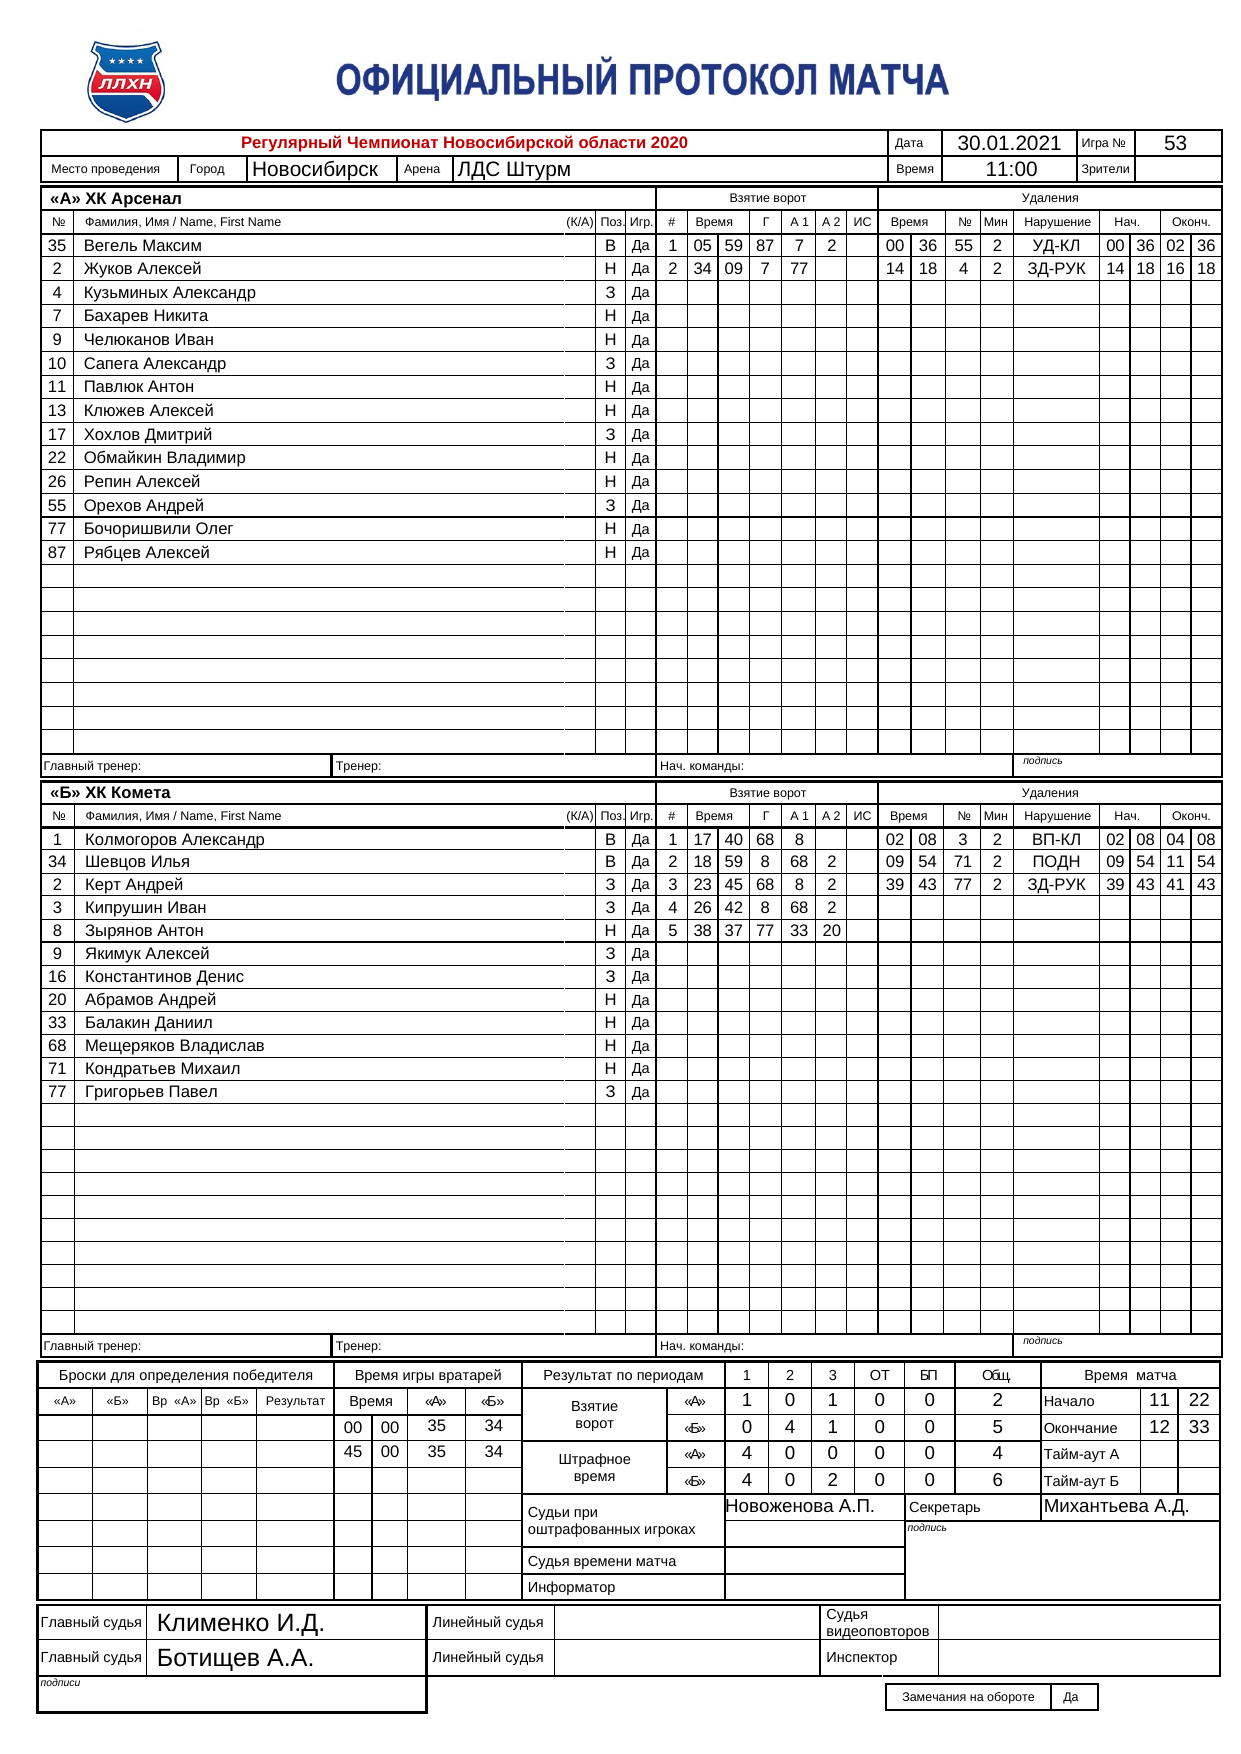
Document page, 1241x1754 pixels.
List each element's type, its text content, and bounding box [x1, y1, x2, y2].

table_cell [782, 1104, 815, 1126]
table_cell [1192, 518, 1221, 540]
table_cell [944, 1242, 980, 1264]
table_cell [750, 328, 781, 351]
table_cell [816, 612, 846, 634]
table_cell [688, 352, 717, 374]
table_cell [750, 281, 781, 303]
table_cell Вр «Б» [202, 1389, 256, 1413]
table_cell [1014, 1012, 1099, 1033]
table_cell [39, 1547, 92, 1573]
table_cell [879, 305, 910, 327]
table_cell [782, 446, 815, 469]
table_cell [946, 328, 980, 351]
table_cell [626, 707, 655, 729]
table_cell [750, 588, 781, 611]
table_cell Оконч. [1161, 805, 1221, 826]
table_cell [1161, 730, 1190, 753]
table_cell [946, 423, 980, 445]
table_cell [1141, 1468, 1177, 1493]
table_cell [816, 376, 846, 398]
table_cell 34 [688, 257, 717, 280]
table_cell [1192, 1288, 1221, 1310]
table_cell [879, 1081, 910, 1103]
table_cell [1192, 1150, 1221, 1172]
table_cell [912, 541, 945, 564]
table_cell 35 [408, 1416, 465, 1440]
table_cell [42, 1104, 74, 1126]
table_cell [782, 423, 815, 445]
table_cell [74, 636, 564, 658]
table_cell [408, 1494, 465, 1520]
table_cell [1100, 1196, 1129, 1218]
table_cell 0 [855, 1415, 904, 1440]
table_cell [75, 1265, 564, 1287]
table_cell [750, 683, 781, 706]
table_cell [847, 1104, 877, 1126]
table_cell [688, 1035, 717, 1057]
table_cell [657, 1104, 687, 1126]
table_header Да [1052, 1685, 1097, 1709]
table_cell [879, 328, 910, 351]
table_cell [42, 1196, 74, 1218]
table_cell [1100, 1219, 1129, 1241]
table_cell [816, 518, 846, 540]
table_cell [148, 1441, 201, 1467]
table_cell [847, 1288, 877, 1310]
table_cell [565, 588, 595, 611]
table_cell [847, 1196, 877, 1218]
table_cell [879, 730, 910, 753]
table_header БП [905, 1363, 954, 1387]
table_cell (К/А) [565, 211, 595, 233]
table_cell Мин [981, 805, 1013, 826]
table_cell [1131, 446, 1160, 469]
table_cell [1100, 541, 1129, 564]
table_cell [1161, 376, 1190, 398]
table_cell [596, 707, 625, 729]
table_cell [816, 1150, 846, 1172]
table_cell [1100, 376, 1129, 398]
table_cell [626, 1196, 655, 1218]
table_cell [1014, 1104, 1099, 1126]
table_cell [75, 1173, 564, 1195]
table_cell Якимук Алексей [75, 943, 564, 964]
table_cell [944, 1219, 980, 1241]
table_cell [946, 730, 980, 753]
table_cell Нач. команды: [657, 1335, 1012, 1356]
table_cell [1131, 281, 1160, 303]
table_cell Время [335, 1389, 407, 1413]
table_cell [1161, 1242, 1190, 1264]
table_cell [1192, 966, 1221, 987]
table_cell [335, 1468, 371, 1493]
table_cell [944, 1196, 980, 1218]
table_cell подпись [906, 1522, 1219, 1599]
table_cell 35 [42, 235, 73, 256]
table_cell 22 [42, 446, 73, 469]
table_cell [847, 257, 877, 280]
table_cell [879, 1242, 910, 1264]
table_cell [1014, 707, 1099, 729]
table_cell [816, 989, 846, 1011]
table_cell [148, 1521, 201, 1546]
table_cell [946, 588, 980, 611]
table_cell [847, 707, 877, 729]
table_cell Да [626, 446, 655, 469]
table_cell 0 [905, 1415, 954, 1440]
table_cell А 2 [816, 211, 846, 233]
table_cell [847, 494, 877, 516]
table_cell [912, 446, 945, 469]
table_cell [1161, 470, 1190, 493]
table_cell [816, 352, 846, 374]
table_cell [719, 1104, 749, 1126]
table_cell [688, 518, 717, 540]
table_cell [1192, 1012, 1221, 1033]
table_cell ИС [847, 805, 877, 826]
table_cell [42, 1311, 74, 1333]
table_cell [782, 636, 815, 658]
table_cell [912, 659, 945, 682]
table_cell [981, 518, 1013, 540]
table_cell 2 [657, 850, 687, 872]
table_cell 39 [1100, 874, 1129, 895]
table_cell [847, 1173, 877, 1195]
table_cell [1131, 470, 1160, 493]
table_cell 0 [812, 1442, 854, 1467]
table_cell 4 [946, 257, 980, 280]
table_cell 4 [726, 1442, 768, 1467]
table_cell 8 [750, 896, 781, 918]
table_cell [944, 1173, 980, 1195]
table_cell [1131, 588, 1160, 611]
table_cell [1014, 446, 1099, 469]
table_cell [1192, 896, 1221, 918]
table_cell [946, 494, 980, 516]
table_cell [944, 1288, 980, 1310]
table_cell [1131, 683, 1160, 706]
table_cell Да [626, 874, 655, 895]
table_header Результат по периодам [523, 1363, 724, 1387]
table_cell [1014, 896, 1099, 918]
table_cell [1192, 1219, 1221, 1241]
table_cell [657, 683, 687, 706]
table_cell 68 [42, 1035, 74, 1057]
table_cell [719, 328, 749, 351]
table_header Взятие ворот [657, 783, 877, 803]
table_cell [946, 659, 980, 682]
table_cell 7 [42, 305, 73, 327]
table_cell Н [596, 1035, 625, 1057]
table_cell Н [596, 376, 625, 398]
table_cell [596, 1311, 625, 1333]
table_cell [719, 376, 749, 398]
table_cell [912, 896, 943, 918]
table_cell [596, 1173, 625, 1195]
table_cell [1100, 281, 1129, 303]
table_cell А 1 [782, 211, 815, 233]
table_cell [847, 989, 877, 1011]
table_cell [1131, 707, 1160, 729]
table_cell [1131, 1081, 1160, 1103]
table_cell [39, 1441, 92, 1467]
table_cell [750, 1196, 781, 1218]
table_cell [1192, 1242, 1221, 1264]
table_cell [688, 612, 717, 634]
table_cell [750, 636, 781, 658]
table_cell [750, 1035, 781, 1057]
table_cell Нарушение [1014, 805, 1099, 826]
table_cell [879, 707, 910, 729]
table_header «Б» ХК Комета [42, 783, 655, 803]
table_cell Нач. [1100, 805, 1160, 826]
table_cell [565, 399, 595, 422]
table_cell [75, 1311, 564, 1333]
table_cell [719, 707, 749, 729]
table_cell [719, 1196, 749, 1218]
table_cell [944, 920, 980, 941]
table_cell [782, 588, 815, 611]
table_cell З [596, 352, 625, 374]
table_cell [1192, 328, 1221, 351]
table_cell [565, 989, 595, 1011]
table_cell [782, 352, 815, 374]
table_cell [466, 1468, 521, 1493]
table_cell [1100, 1081, 1129, 1103]
table_cell [750, 1104, 781, 1126]
table_cell [981, 1219, 1013, 1241]
table_cell [565, 707, 595, 729]
table_cell [981, 565, 1013, 587]
table_cell [657, 707, 687, 729]
table_cell Г [750, 805, 781, 826]
table_cell 00 [373, 1441, 407, 1467]
table_cell Да [626, 518, 655, 540]
table_cell [335, 1494, 371, 1520]
table_cell [1192, 1265, 1221, 1287]
table_cell [847, 281, 877, 303]
table_cell [657, 966, 687, 987]
table_cell [816, 1311, 846, 1333]
table_cell Город [179, 157, 246, 181]
table_cell [912, 1288, 943, 1310]
table_cell [1192, 1035, 1221, 1057]
table_cell [1161, 352, 1190, 374]
table_cell [565, 1104, 595, 1126]
table_cell Новоженова А.П. [726, 1495, 904, 1520]
table_cell [565, 1150, 595, 1172]
table_cell [879, 920, 910, 941]
table_cell [981, 588, 1013, 611]
table_cell [1014, 920, 1099, 941]
table_cell [883, 1677, 1220, 1681]
table_cell 04 [1161, 829, 1190, 849]
table_cell [93, 1547, 147, 1573]
table_cell 26 [42, 470, 73, 493]
table_cell [373, 1494, 407, 1520]
table_cell З [596, 874, 625, 895]
table_cell [39, 1521, 92, 1546]
table_cell Да [626, 281, 655, 303]
table_cell 2 [981, 850, 1013, 872]
table_cell 42 [719, 896, 749, 918]
table_cell [565, 257, 595, 280]
table_cell [1161, 565, 1190, 587]
table_cell [1161, 1081, 1190, 1103]
table_cell 68 [750, 874, 781, 895]
table_cell Абрамов Андрей [75, 989, 564, 1011]
table_cell [1161, 423, 1190, 445]
table_cell [257, 1521, 333, 1546]
table_cell [626, 1219, 655, 1241]
table_cell [944, 966, 980, 987]
table_cell [782, 659, 815, 682]
table_cell Да [626, 423, 655, 445]
table_cell [816, 1104, 846, 1126]
table_cell 00 [879, 235, 910, 256]
table_cell [93, 1441, 147, 1467]
table_cell [1192, 376, 1221, 398]
table_cell [688, 328, 717, 351]
table_cell [1131, 943, 1160, 964]
table_cell [879, 376, 910, 398]
table_cell 16 [1161, 257, 1190, 280]
table_cell [596, 565, 625, 587]
table_cell [688, 470, 717, 493]
table_cell [1192, 1104, 1221, 1126]
table_cell [879, 1058, 910, 1079]
table_cell 20 [816, 920, 846, 941]
table_cell ЗД-РУК [1014, 257, 1099, 280]
table_cell [879, 896, 910, 918]
table_cell [1131, 1196, 1160, 1218]
table_cell [912, 1058, 943, 1079]
table_cell 9 [42, 943, 74, 964]
table_cell [782, 1311, 815, 1333]
table_cell [1100, 328, 1129, 351]
table_cell [657, 659, 687, 682]
table_cell [1131, 1311, 1160, 1333]
table_cell [1100, 1035, 1129, 1057]
table_cell [1192, 470, 1221, 493]
table_cell [1014, 376, 1099, 398]
table_cell [688, 1150, 717, 1172]
table_cell [750, 943, 781, 964]
table_cell [816, 1081, 846, 1103]
table_cell 8 [782, 829, 815, 849]
table_cell Время [889, 157, 941, 181]
table_cell Время [688, 805, 749, 826]
table_cell [816, 588, 846, 611]
table_header Общ. [956, 1363, 1040, 1387]
table_cell [596, 1196, 625, 1218]
table_cell [782, 966, 815, 987]
table_cell [816, 943, 846, 964]
table_cell 2 [812, 1468, 854, 1493]
table_cell [782, 518, 815, 540]
table_cell [1161, 281, 1190, 303]
table_cell [1192, 423, 1221, 445]
table_cell 6 [956, 1468, 1040, 1493]
table_cell Н [596, 328, 625, 351]
table_cell Тренер: [333, 755, 655, 776]
table_cell [782, 1035, 815, 1057]
table_cell [596, 730, 625, 753]
table_cell [847, 1219, 877, 1241]
table_cell Орехов Андрей [74, 494, 564, 516]
table_cell № [42, 211, 73, 233]
table_cell [1100, 470, 1129, 493]
table_cell № [946, 211, 980, 233]
table_cell [688, 541, 717, 564]
table_cell 39 [879, 874, 910, 895]
table_cell 23 [688, 874, 717, 895]
table_cell 0 [905, 1442, 954, 1467]
table_cell [912, 1242, 943, 1264]
table_cell [1161, 659, 1190, 682]
table_cell [657, 399, 687, 422]
table_cell Фамилия, Имя / Name, First Name [75, 805, 565, 826]
table_cell Да [626, 541, 655, 564]
table_cell [1014, 541, 1099, 564]
table_cell [1014, 399, 1099, 422]
table_cell 1 [657, 235, 687, 256]
table_cell [847, 235, 877, 256]
table_cell (К/А) [565, 805, 595, 826]
table_cell [1014, 518, 1099, 540]
table_cell [1100, 683, 1129, 706]
table_cell [657, 1127, 687, 1149]
table_cell [944, 1081, 980, 1103]
table_cell [257, 1574, 333, 1599]
table_cell [148, 1494, 201, 1520]
table_cell [626, 730, 655, 753]
table_cell [944, 1150, 980, 1172]
table_cell Штрафное время [523, 1442, 666, 1493]
table_cell [74, 730, 564, 753]
table_cell [847, 1081, 877, 1103]
table_cell Да [626, 257, 655, 280]
table_cell [912, 399, 945, 422]
table_cell [1192, 612, 1221, 634]
table_cell Главный тренер: [42, 755, 330, 776]
table_cell [565, 352, 595, 374]
table_cell [981, 1311, 1013, 1333]
table_cell [912, 1219, 943, 1241]
table_cell 17 [42, 423, 73, 445]
table_cell [1131, 636, 1160, 658]
table_cell [565, 1012, 595, 1033]
table_cell [750, 707, 781, 729]
table_cell 0 [905, 1468, 954, 1493]
table_header Удаления [879, 188, 1221, 209]
table_cell 09 [719, 257, 749, 280]
table_cell [750, 1127, 781, 1149]
table_cell [42, 1265, 74, 1287]
table_cell 0 [855, 1389, 904, 1413]
table_cell [912, 966, 943, 987]
table_cell [1161, 1104, 1190, 1126]
table_cell [626, 1173, 655, 1195]
table_cell Игр. [626, 805, 655, 826]
table_cell [847, 659, 877, 682]
table_cell [565, 1058, 595, 1079]
table_cell 09 [1100, 850, 1129, 872]
table_cell Г [750, 211, 781, 233]
table_cell [1100, 1311, 1129, 1333]
table_cell [42, 1150, 74, 1172]
table_cell [719, 1127, 749, 1149]
table_cell [750, 1219, 781, 1241]
table_cell [408, 1521, 465, 1546]
table_cell [981, 1127, 1013, 1149]
table_cell [981, 376, 1013, 398]
table_cell Да [626, 235, 655, 256]
table_cell [750, 494, 781, 516]
table_cell 43 [1131, 874, 1160, 895]
table_cell 43 [912, 874, 943, 895]
table_cell «Б» [668, 1468, 724, 1493]
table_cell Константинов Денис [75, 966, 564, 987]
table_cell подпись [1014, 755, 1221, 776]
table_cell [726, 1548, 904, 1573]
table_cell подпись [1014, 1335, 1221, 1356]
table_cell [946, 281, 980, 303]
table_cell [93, 1416, 147, 1440]
table_cell Н [596, 1058, 625, 1079]
table_cell [946, 707, 980, 729]
table_cell [202, 1547, 256, 1573]
table_cell [981, 305, 1013, 327]
table_cell [719, 659, 749, 682]
table_header Взятие ворот [657, 188, 877, 209]
table_cell [565, 920, 595, 941]
table_cell [75, 1219, 564, 1241]
table_cell 16 [42, 966, 74, 987]
table_cell Судья времени матча [523, 1548, 724, 1573]
table_cell [626, 1265, 655, 1287]
table_cell [782, 328, 815, 351]
table_cell [626, 1242, 655, 1264]
table_cell [912, 1104, 943, 1126]
table_cell [782, 281, 815, 303]
table_cell [719, 1150, 749, 1172]
table_cell [719, 352, 749, 374]
table_cell Да [626, 352, 655, 374]
table_cell 68 [782, 850, 815, 872]
table_cell [1100, 446, 1129, 469]
table_cell [782, 1219, 815, 1241]
table_cell [565, 423, 595, 445]
table_cell [1014, 1058, 1099, 1079]
table_cell [1014, 612, 1099, 634]
table_cell [1014, 494, 1099, 516]
table_cell [596, 1265, 625, 1287]
table_cell [782, 943, 815, 964]
table_cell 8 [750, 850, 781, 872]
table_cell [719, 612, 749, 634]
table_cell [981, 399, 1013, 422]
table_cell [981, 352, 1013, 374]
table_cell [565, 943, 595, 964]
table_cell [335, 1574, 371, 1599]
table_cell «Б» [668, 1415, 724, 1440]
table_cell [847, 328, 877, 351]
table_cell Обмайкин Владимир [74, 446, 564, 469]
table_header Замечания на обороте [887, 1685, 1050, 1709]
table_cell [912, 1012, 943, 1033]
table_cell Судьи при оштрафованных игроках [523, 1495, 724, 1546]
table_cell [879, 612, 910, 634]
table_cell Да [626, 1035, 655, 1057]
table_cell [946, 399, 980, 422]
table_cell Да [626, 376, 655, 398]
table_cell З [596, 966, 625, 987]
table_cell Керт Андрей [75, 874, 564, 895]
table_cell [912, 588, 945, 611]
table_cell [688, 376, 717, 398]
table_cell [1014, 1288, 1099, 1310]
table_cell [981, 636, 1013, 658]
table_cell [981, 1265, 1013, 1287]
table_cell Григорьев Павел [75, 1081, 564, 1103]
table_cell [719, 399, 749, 422]
table_cell [816, 328, 846, 351]
table_header Регулярный Чемпионат Новосибирской области 2020 [42, 131, 887, 155]
table_cell [688, 1288, 717, 1310]
table_cell [782, 1012, 815, 1033]
table_cell [657, 1265, 687, 1287]
table_cell Мин [981, 211, 1013, 233]
table_cell 2 [42, 257, 73, 280]
table_cell Поз. [596, 211, 625, 233]
table_cell 2 [816, 896, 846, 918]
table_cell 36 [1131, 235, 1160, 256]
table_cell [1131, 1012, 1160, 1033]
table_cell 8 [42, 920, 74, 941]
table_cell [879, 281, 910, 303]
table_cell [719, 446, 749, 469]
table_cell Игр. [626, 211, 655, 233]
table_cell [1100, 423, 1129, 445]
table_cell [565, 1173, 595, 1195]
table_cell [719, 1012, 749, 1033]
table_cell 40 [719, 829, 749, 849]
table_cell [912, 494, 945, 516]
table_cell [750, 1012, 781, 1033]
table_cell 59 [719, 850, 749, 872]
table_cell [657, 1242, 687, 1264]
table_cell [565, 1219, 595, 1241]
table_cell [847, 943, 877, 964]
table_cell 1 [657, 829, 687, 849]
table_cell 36 [912, 235, 945, 256]
table_cell [688, 1058, 717, 1079]
table_cell [1192, 636, 1221, 658]
table_cell 1 [812, 1389, 854, 1413]
table_cell [946, 352, 980, 374]
table_cell [946, 470, 980, 493]
table_cell [847, 376, 877, 398]
table_cell [1014, 470, 1099, 493]
table_cell 87 [750, 235, 781, 256]
table_cell [42, 730, 73, 753]
table_cell [750, 446, 781, 469]
table_cell [782, 989, 815, 1011]
table_cell [750, 1058, 781, 1079]
table_cell [750, 1242, 781, 1264]
table_cell [657, 470, 687, 493]
table_cell [74, 588, 564, 611]
table_cell [981, 659, 1013, 682]
table_cell [981, 423, 1013, 445]
table_cell [657, 494, 687, 516]
table_cell [816, 966, 846, 987]
table_cell [42, 1173, 74, 1195]
table_cell [912, 1173, 943, 1195]
table_cell З [596, 1081, 625, 1103]
table_cell 11 [1141, 1389, 1177, 1413]
table_cell [1161, 518, 1190, 540]
table_cell [1131, 541, 1160, 564]
table_cell [981, 328, 1013, 351]
table_header 3 [812, 1363, 854, 1387]
table_cell 18 [912, 257, 945, 280]
table_cell З [596, 494, 625, 516]
table_cell [565, 328, 595, 351]
table_cell [688, 989, 717, 1011]
table_cell № [42, 805, 74, 826]
table_cell [688, 943, 717, 964]
table_cell 7 [782, 235, 815, 256]
table_cell [1131, 1219, 1160, 1241]
table_cell [981, 896, 1013, 918]
table_cell Н [596, 257, 625, 280]
table_cell [257, 1468, 333, 1493]
table_cell З [596, 423, 625, 445]
table_cell 71 [944, 850, 980, 872]
table_cell [1161, 1012, 1190, 1033]
table_cell З [596, 943, 625, 964]
table_cell [946, 376, 980, 398]
table_cell 33 [782, 920, 815, 941]
table_cell [1161, 541, 1190, 564]
table_header 30.01.2021 [943, 131, 1076, 155]
table_cell Балакин Даниил [75, 1012, 564, 1033]
table_cell [657, 1012, 687, 1033]
table_header Броски для определения победителя [39, 1363, 333, 1387]
table_cell [946, 612, 980, 634]
table_cell [847, 636, 877, 658]
table_cell [1192, 281, 1221, 303]
table_cell [1100, 1242, 1129, 1264]
table_cell [688, 305, 717, 327]
table_cell [912, 328, 945, 351]
table_cell [1161, 1173, 1190, 1195]
table_cell [408, 1547, 465, 1573]
table_cell [565, 659, 595, 682]
table_cell [688, 683, 717, 706]
table_cell [981, 612, 1013, 634]
table_cell [782, 683, 815, 706]
table_cell [1136, 157, 1221, 181]
table_cell 11:00 [943, 157, 1076, 181]
table_cell 2 [42, 874, 74, 895]
table_cell Время [688, 211, 749, 233]
table_cell [944, 1012, 980, 1033]
table_cell [596, 1219, 625, 1241]
table_cell [816, 683, 846, 706]
table_cell [626, 1150, 655, 1172]
table_cell [981, 1150, 1013, 1172]
table_cell 34 [42, 850, 74, 872]
table_cell З [596, 281, 625, 303]
table_cell [879, 541, 910, 564]
table_cell 2 [981, 257, 1013, 280]
table_cell # [657, 211, 687, 233]
table_cell 33 [42, 1012, 74, 1033]
table_cell [946, 565, 980, 587]
table_cell [1131, 1127, 1160, 1149]
table_cell [750, 305, 781, 327]
table_cell [42, 588, 73, 611]
table_cell 10 [42, 352, 73, 374]
table_cell [1192, 1058, 1221, 1079]
table_cell Рябцев Алексей [74, 541, 564, 564]
table_cell [1192, 707, 1221, 729]
table_cell [75, 1242, 564, 1264]
table_cell [202, 1494, 256, 1520]
table_header Дата [889, 131, 941, 155]
table_cell Да [626, 305, 655, 327]
table_cell 02 [1161, 235, 1190, 256]
table_cell [1161, 399, 1190, 422]
table_cell [42, 1219, 74, 1241]
table_cell [1014, 1127, 1099, 1149]
table_cell «А» [668, 1442, 724, 1467]
table_cell [847, 399, 877, 422]
table_cell Бочоришвили Олег [74, 518, 564, 540]
table_cell [879, 1311, 910, 1333]
table_cell Информатор [523, 1575, 724, 1599]
table_cell Инспектор [821, 1640, 938, 1675]
table_cell Жуков Алексей [74, 257, 564, 280]
table_cell [93, 1521, 147, 1546]
table_cell [42, 565, 73, 587]
table_cell 5 [657, 920, 687, 941]
table_cell [1131, 1242, 1160, 1264]
table_cell Н [596, 470, 625, 493]
table_cell Тренер: [333, 1335, 655, 1356]
table_cell [555, 1640, 819, 1675]
table_cell [847, 305, 877, 327]
table_cell [74, 659, 564, 682]
table_cell [939, 1606, 1219, 1639]
table_cell 45 [335, 1441, 371, 1467]
table_cell 2 [956, 1389, 1040, 1413]
table_cell 77 [750, 920, 781, 941]
table_cell В [596, 829, 625, 849]
table_cell [1014, 636, 1099, 658]
table_cell [782, 494, 815, 516]
table_cell Н [596, 446, 625, 469]
table_cell [1192, 541, 1221, 564]
table_cell [847, 1035, 877, 1057]
table_cell [1161, 683, 1190, 706]
table_cell [688, 636, 717, 658]
table_cell [1131, 423, 1160, 445]
table_cell [847, 352, 877, 374]
table_cell Главный судья [39, 1606, 146, 1639]
table_cell «А» [668, 1389, 724, 1413]
table_cell [750, 565, 781, 587]
table_cell «Б» [93, 1389, 147, 1413]
table_cell [750, 1311, 781, 1333]
table_cell [750, 730, 781, 753]
table_cell Нарушение [1014, 211, 1099, 233]
table_cell [912, 1035, 943, 1057]
table_cell [1161, 1219, 1190, 1241]
table_cell [1131, 612, 1160, 634]
table_header «А» ХК Арсенал [42, 188, 655, 209]
table_cell [202, 1416, 256, 1440]
table_cell [782, 376, 815, 398]
table_cell [1131, 376, 1160, 398]
table_cell [879, 518, 910, 540]
table_cell [912, 470, 945, 493]
table_cell [944, 989, 980, 1011]
table_cell [879, 636, 910, 658]
table_cell [565, 636, 595, 658]
table_cell [1192, 1081, 1221, 1103]
table_cell [1014, 1196, 1099, 1218]
table_cell [981, 1012, 1013, 1033]
table_cell 68 [782, 896, 815, 918]
table_cell [719, 281, 749, 303]
table_cell [626, 1104, 655, 1126]
table_cell 5 [956, 1415, 1040, 1440]
table_cell Да [626, 1058, 655, 1079]
table_cell [879, 352, 910, 374]
table_cell [719, 943, 749, 964]
table_cell 0 [769, 1389, 811, 1413]
table_cell Да [626, 943, 655, 964]
table_cell 14 [879, 257, 910, 280]
table_cell [257, 1494, 333, 1520]
table_cell [981, 494, 1013, 516]
table_cell Репин Алексей [74, 470, 564, 493]
table_cell [688, 1081, 717, 1103]
table_cell [565, 1242, 595, 1264]
table_cell Да [626, 989, 655, 1011]
table_cell [719, 541, 749, 564]
table_cell [1131, 989, 1160, 1011]
table_cell 02 [1100, 829, 1129, 849]
table_cell [946, 305, 980, 327]
table_cell 59 [719, 235, 749, 256]
table_cell [1192, 1311, 1221, 1333]
table_cell [912, 518, 945, 540]
table_cell 18 [1192, 257, 1221, 280]
table_cell [782, 1127, 815, 1149]
table_cell 22 [1179, 1389, 1219, 1413]
table_cell З [596, 896, 625, 918]
table_cell [782, 1196, 815, 1218]
table_cell [750, 1288, 781, 1310]
table_cell [719, 1242, 749, 1264]
table_cell 12 [1141, 1415, 1177, 1440]
table_cell [946, 541, 980, 564]
table_cell [565, 281, 595, 303]
table_cell [657, 989, 687, 1011]
table_cell Михантьева А.Д. [1042, 1495, 1219, 1520]
table_cell [847, 1058, 877, 1079]
table_cell 55 [946, 235, 980, 256]
table_cell [202, 1521, 256, 1546]
table_cell [1192, 494, 1221, 516]
table_cell [912, 730, 945, 753]
table_cell 08 [1131, 829, 1160, 849]
table_cell [688, 1127, 717, 1149]
table_cell [257, 1441, 333, 1467]
table_cell [981, 281, 1013, 303]
table_cell [688, 565, 717, 587]
table_cell [1131, 1288, 1160, 1310]
table_cell ВП-КЛ [1014, 829, 1099, 849]
table_cell 34 [466, 1441, 521, 1467]
table_cell [1100, 896, 1129, 918]
table_cell Да [626, 850, 655, 872]
table_cell [981, 446, 1013, 469]
table_cell [626, 1311, 655, 1333]
table_cell [719, 1173, 749, 1195]
table_cell 05 [688, 235, 717, 256]
table_cell [1131, 328, 1160, 351]
table_cell [1192, 683, 1221, 706]
table_cell [816, 1058, 846, 1079]
table_cell [816, 1219, 846, 1241]
table_cell [657, 328, 687, 351]
table_cell [782, 565, 815, 587]
table_header 53 [1136, 131, 1221, 155]
table_cell Да [626, 966, 655, 987]
table_cell [75, 1150, 564, 1172]
table_cell Клименко И.Д. [147, 1606, 425, 1639]
table_cell [816, 636, 846, 658]
table_cell Да [626, 399, 655, 422]
table_cell [1014, 1150, 1099, 1172]
table_cell № [944, 805, 980, 826]
table_cell [946, 518, 980, 540]
table_cell [847, 518, 877, 540]
table_cell [981, 730, 1013, 753]
table_cell [847, 1265, 877, 1287]
table_cell [816, 446, 846, 469]
table_cell [719, 1265, 749, 1287]
table_cell [1100, 1288, 1129, 1310]
table_cell [946, 683, 980, 706]
table_cell 09 [879, 850, 910, 872]
table_cell 36 [1192, 235, 1221, 256]
table_cell 77 [42, 518, 73, 540]
table_cell 38 [688, 920, 717, 941]
table_cell 77 [782, 257, 815, 280]
table_cell [42, 1242, 74, 1264]
table_cell [750, 518, 781, 540]
table_cell [1100, 943, 1129, 964]
table_cell [912, 1265, 943, 1287]
table_cell [879, 470, 910, 493]
table_cell [981, 1081, 1013, 1103]
table_cell [750, 1265, 781, 1287]
table_cell 8 [782, 874, 815, 895]
table_cell [816, 1012, 846, 1033]
table_cell 77 [944, 874, 980, 895]
table_cell 3 [657, 874, 687, 895]
table_cell [726, 1521, 904, 1546]
table_cell [596, 1242, 625, 1264]
table_cell [981, 1035, 1013, 1057]
table_cell Кондратьев Михаил [75, 1058, 564, 1079]
table_cell [565, 1196, 595, 1218]
table_cell [981, 989, 1013, 1011]
table_cell [657, 541, 687, 564]
table_cell [1100, 636, 1129, 658]
table_cell [1161, 328, 1190, 351]
table_cell [981, 1104, 1013, 1126]
table_cell [257, 1547, 333, 1573]
table_cell [719, 518, 749, 540]
table_cell [688, 1219, 717, 1241]
table_cell [1161, 943, 1190, 964]
table_cell [565, 494, 595, 516]
table_cell [879, 989, 910, 1011]
table_cell 0 [769, 1468, 811, 1493]
table_cell 0 [855, 1468, 904, 1493]
table_cell [719, 730, 749, 753]
table_cell 00 [373, 1416, 407, 1440]
table_cell [750, 1173, 781, 1195]
table_cell [782, 541, 815, 564]
table_cell [688, 1012, 717, 1033]
table_cell [879, 1104, 910, 1126]
table_cell [626, 659, 655, 682]
table_cell [555, 1606, 819, 1639]
table_cell 2 [981, 829, 1013, 849]
table_cell [750, 612, 781, 634]
table_cell [373, 1468, 407, 1493]
table_cell [373, 1547, 407, 1573]
table_cell 0 [905, 1389, 954, 1413]
table_cell [719, 423, 749, 445]
table_cell [1100, 588, 1129, 611]
table_cell [1014, 565, 1099, 587]
table_cell [1100, 518, 1129, 540]
table_cell [1161, 1150, 1190, 1172]
table_cell [879, 1012, 910, 1033]
table_cell [879, 1265, 910, 1287]
table_cell Оконч. [1161, 211, 1221, 233]
table_cell [565, 1035, 595, 1057]
table_cell Да [626, 920, 655, 941]
table_cell [565, 612, 595, 634]
table_cell [847, 850, 877, 872]
table_cell [626, 1127, 655, 1149]
table_cell [565, 1288, 595, 1310]
table_cell [912, 612, 945, 634]
table_cell [408, 1468, 465, 1493]
table_cell [912, 423, 945, 445]
table_cell [1100, 1012, 1129, 1033]
table_cell [1131, 896, 1160, 918]
table_cell [816, 470, 846, 493]
table_cell Шевцов Илья [75, 850, 564, 872]
table_cell [816, 829, 846, 849]
table_cell 2 [816, 235, 846, 256]
table_cell [750, 989, 781, 1011]
table_cell [847, 874, 877, 895]
table_cell [565, 829, 595, 849]
table_cell [719, 565, 749, 587]
table_cell [1192, 565, 1221, 587]
table_cell [719, 1081, 749, 1103]
table_cell [93, 1468, 147, 1493]
table_cell [1100, 399, 1129, 422]
table_cell [93, 1494, 147, 1520]
table_cell [912, 1127, 943, 1149]
table_cell [565, 235, 595, 256]
table_cell Нач. команды: [657, 755, 1012, 776]
table_cell [1014, 305, 1099, 327]
table_header 1 [726, 1363, 768, 1387]
table_cell [1192, 989, 1221, 1011]
table_cell [1131, 1035, 1160, 1057]
table_cell [1131, 966, 1160, 987]
table_cell [1100, 1058, 1129, 1079]
table_cell 77 [42, 1081, 74, 1103]
table_cell подписи [39, 1677, 425, 1711]
table_cell «Б » [466, 1389, 521, 1413]
table_cell [719, 588, 749, 611]
table_cell 9 [42, 328, 73, 351]
table_cell [816, 1196, 846, 1218]
table_cell [1014, 683, 1099, 706]
table_cell [565, 446, 595, 469]
table_cell [596, 1104, 625, 1126]
table_cell Нач. [1100, 211, 1160, 233]
table_cell [688, 1265, 717, 1287]
table_cell [565, 470, 595, 493]
table_cell [1014, 1242, 1099, 1264]
table_cell [816, 1288, 846, 1310]
table_cell [1161, 920, 1190, 941]
table_cell [719, 1219, 749, 1241]
table_cell [719, 683, 749, 706]
table_cell [847, 541, 877, 564]
table_cell [565, 850, 595, 872]
table_cell [1161, 494, 1190, 516]
table_cell [981, 541, 1013, 564]
table_cell [657, 1081, 687, 1103]
table_cell [944, 896, 980, 918]
table_cell [202, 1468, 256, 1493]
table_cell [879, 588, 910, 611]
table_cell ЗД-РУК [1014, 874, 1099, 895]
table_cell 7 [750, 257, 781, 280]
table_cell [596, 636, 625, 658]
table_cell [657, 423, 687, 445]
table_header Время игры вратарей [335, 1363, 521, 1387]
table_cell [782, 470, 815, 493]
table_cell [688, 1196, 717, 1218]
table_cell [944, 943, 980, 964]
table_cell [847, 470, 877, 493]
table_cell [816, 565, 846, 587]
table_cell 00 [335, 1416, 371, 1440]
table_cell [565, 896, 595, 918]
table_cell [750, 399, 781, 422]
table_cell [1192, 1127, 1221, 1149]
table_cell [879, 399, 910, 422]
table_cell Зрители [1078, 157, 1134, 181]
table_cell Н [596, 518, 625, 540]
table_cell [75, 1288, 564, 1310]
table_cell [1161, 1265, 1190, 1287]
table_cell [847, 423, 877, 445]
table_cell [657, 636, 687, 658]
table_cell [1100, 612, 1129, 634]
table_cell 18 [688, 850, 717, 872]
table_cell [912, 376, 945, 398]
table_cell Хохлов Дмитрий [74, 423, 564, 445]
table_cell [657, 352, 687, 374]
table_cell [657, 1035, 687, 1057]
table_cell [726, 1575, 904, 1599]
table_cell [847, 612, 877, 634]
table_cell [1014, 328, 1099, 351]
table_cell 68 [750, 829, 781, 849]
table_cell [816, 730, 846, 753]
table_cell [981, 920, 1013, 941]
table_cell [750, 423, 781, 445]
table_cell [912, 683, 945, 706]
table_cell [1100, 989, 1129, 1011]
table_cell [1161, 989, 1190, 1011]
table_cell Клюжев Алексей [74, 399, 564, 422]
table_cell # [657, 805, 687, 826]
table_cell [719, 636, 749, 658]
table_cell [1141, 1441, 1177, 1467]
table_cell [466, 1547, 521, 1573]
table_cell [657, 518, 687, 540]
table_cell [782, 305, 815, 327]
table_cell [1100, 1104, 1129, 1126]
table_cell «А» [39, 1389, 92, 1413]
table_cell [657, 1219, 687, 1241]
table_cell [1192, 399, 1221, 422]
table_cell УД-КЛ [1014, 235, 1099, 256]
table_cell [782, 1081, 815, 1103]
table_cell [1014, 1219, 1099, 1241]
table_cell 0 [726, 1415, 768, 1440]
table_cell [39, 1574, 92, 1599]
table_cell [657, 588, 687, 611]
table_cell [1100, 494, 1129, 516]
table_cell Мещеряков Владислав [75, 1035, 564, 1057]
table_cell [626, 1288, 655, 1310]
table_cell [1014, 1311, 1099, 1333]
table_cell [596, 1150, 625, 1172]
table_cell [782, 1288, 815, 1310]
table_cell [596, 612, 625, 634]
table_cell 00 [1100, 235, 1129, 256]
table_cell [1179, 1441, 1219, 1467]
table_cell [847, 1311, 877, 1333]
table_cell [847, 1127, 877, 1149]
table_cell [657, 376, 687, 398]
table_cell [1014, 423, 1099, 445]
table_cell [335, 1521, 371, 1546]
table_cell Н [596, 541, 625, 564]
table_cell [944, 1127, 980, 1149]
table_cell 4 [726, 1468, 768, 1493]
table_cell [657, 1196, 687, 1218]
table_cell [1014, 659, 1099, 682]
table_header Время матча [1042, 1363, 1219, 1387]
table_cell 1 [42, 829, 74, 849]
table_cell Н [596, 1012, 625, 1033]
table_cell [42, 636, 73, 658]
table_cell [1131, 1265, 1160, 1287]
table_cell [1131, 494, 1160, 516]
table_header Удаления [879, 783, 1221, 803]
table_cell [879, 1219, 910, 1241]
table_cell [939, 1640, 1219, 1675]
table_cell [879, 1035, 910, 1057]
table_cell [816, 257, 846, 280]
table_cell [1100, 659, 1129, 682]
table_cell [688, 423, 717, 445]
table_cell Главный тренер: [42, 1335, 330, 1356]
table_cell Главный судья [39, 1640, 146, 1675]
table_cell [750, 1150, 781, 1172]
table_cell Да [626, 328, 655, 351]
table_cell 2 [657, 257, 687, 280]
table_cell 14 [1100, 257, 1129, 280]
table_cell [1161, 1288, 1190, 1310]
table_cell [782, 1173, 815, 1195]
table_cell [981, 707, 1013, 729]
table_cell Челюканов Иван [74, 328, 564, 351]
table_cell [688, 494, 717, 516]
table_cell [1192, 305, 1221, 327]
table_cell [1161, 446, 1190, 469]
table_cell 33 [1179, 1415, 1219, 1440]
table_cell [1192, 730, 1221, 753]
table_cell [981, 1173, 1013, 1195]
table_cell [1131, 399, 1160, 422]
table_cell [750, 1081, 781, 1103]
table_cell [657, 1288, 687, 1310]
table_cell Да [626, 470, 655, 493]
table_cell [782, 399, 815, 422]
table_cell [1131, 565, 1160, 587]
table_cell [782, 1265, 815, 1287]
table_cell [42, 612, 73, 634]
table_cell [565, 1265, 595, 1287]
table_cell [879, 1288, 910, 1310]
table_cell [688, 1173, 717, 1195]
table_cell [39, 1468, 92, 1493]
table_cell ИС [847, 211, 877, 233]
table_cell Н [596, 399, 625, 422]
table_cell Линейный судья [428, 1606, 554, 1639]
table_cell [1100, 1173, 1129, 1195]
table_cell Зырянов Антон [75, 920, 564, 941]
table_cell [782, 1058, 815, 1079]
table_cell [879, 446, 910, 469]
table_cell [1014, 966, 1099, 987]
table_cell А 2 [816, 805, 846, 826]
table_cell Начало [1042, 1389, 1140, 1413]
table_cell [750, 470, 781, 493]
table_cell [688, 1311, 717, 1333]
table_cell [466, 1494, 521, 1520]
table_cell [657, 943, 687, 964]
table_cell 18 [1131, 257, 1160, 280]
table_cell Н [596, 989, 625, 1011]
table_cell [1100, 966, 1129, 987]
table_cell [816, 281, 846, 303]
table_cell [719, 305, 749, 327]
table_header ОТ [855, 1363, 904, 1387]
table_cell [42, 707, 73, 729]
table_cell [981, 943, 1013, 964]
table_cell Да [626, 1081, 655, 1103]
table_cell [1161, 1127, 1190, 1149]
table_cell [408, 1574, 465, 1599]
table_cell [565, 1311, 595, 1333]
table_cell 02 [879, 829, 910, 849]
table_cell Новосибирск [248, 157, 396, 181]
table_cell [148, 1574, 201, 1599]
table_cell [596, 1127, 625, 1149]
table_cell [981, 470, 1013, 493]
table_cell Н [596, 920, 625, 941]
table_cell [847, 1242, 877, 1264]
table_cell [847, 896, 877, 918]
table_cell [1100, 1150, 1129, 1172]
table_cell [596, 683, 625, 706]
table_cell [688, 659, 717, 682]
table_cell [1131, 1173, 1160, 1195]
table_cell [428, 1677, 882, 1711]
table_cell [1161, 305, 1190, 327]
table_cell Поз. [596, 805, 625, 826]
table_cell [1014, 281, 1099, 303]
table_cell [1161, 966, 1190, 987]
table_cell [981, 966, 1013, 987]
table_cell [93, 1574, 147, 1599]
table_cell [1161, 636, 1190, 658]
table_cell [816, 541, 846, 564]
table_cell [1100, 707, 1129, 729]
table_cell [1131, 920, 1160, 941]
table_cell [719, 1288, 749, 1310]
table_cell [626, 612, 655, 634]
table_cell Тайм-аут А [1042, 1441, 1140, 1467]
table_header 2 [769, 1363, 811, 1387]
table_cell [1014, 588, 1099, 611]
table_cell 71 [42, 1058, 74, 1079]
table_cell [657, 1311, 687, 1333]
table_cell [782, 1150, 815, 1172]
table_cell [879, 683, 910, 706]
table_cell [657, 565, 687, 587]
table_cell [1131, 730, 1160, 753]
table_cell [944, 1104, 980, 1126]
table_cell [1014, 1081, 1099, 1103]
table_cell [565, 518, 595, 540]
table_cell [750, 659, 781, 682]
table_cell [1100, 565, 1129, 587]
table_cell [688, 446, 717, 469]
table_cell Результат [257, 1389, 333, 1413]
table_cell [565, 1127, 595, 1149]
table_cell [1192, 920, 1221, 941]
table_cell [1192, 659, 1221, 682]
table_cell [816, 305, 846, 327]
table_cell [1131, 659, 1160, 682]
table_cell [1192, 1173, 1221, 1195]
table_cell [74, 612, 564, 634]
table_cell [688, 1104, 717, 1126]
table_cell 2 [981, 235, 1013, 256]
table_cell [719, 966, 749, 987]
table_cell [657, 612, 687, 634]
table_cell [879, 943, 910, 964]
table_cell [879, 1150, 910, 1172]
table_cell 08 [1192, 829, 1221, 849]
table_cell [1161, 588, 1190, 611]
table_cell [912, 1196, 943, 1218]
table_cell [847, 966, 877, 987]
table_cell [816, 1035, 846, 1057]
table_cell Кипрушин Иван [75, 896, 564, 918]
table_cell [74, 565, 564, 587]
table_cell [202, 1574, 256, 1599]
table_header Игра № [1078, 131, 1134, 155]
table_cell [816, 1265, 846, 1287]
table_cell 35 [408, 1441, 465, 1467]
table_cell [1161, 1196, 1190, 1218]
table_cell Взятие ворот [523, 1389, 666, 1440]
table_cell [879, 423, 910, 445]
table_cell Бахарев Никита [74, 305, 564, 327]
table_cell [657, 305, 687, 327]
table_cell [750, 376, 781, 398]
table_cell Вегель Максим [74, 235, 564, 256]
table_cell [626, 588, 655, 611]
table_cell [42, 1288, 74, 1310]
table_cell [1131, 305, 1160, 327]
table_cell 54 [912, 850, 943, 872]
table_cell [782, 612, 815, 634]
table_cell [816, 423, 846, 445]
table_cell [565, 730, 595, 753]
table_cell [879, 565, 910, 587]
table_cell [946, 446, 980, 469]
table_cell «А» [408, 1389, 465, 1413]
table_cell [847, 1150, 877, 1172]
table_cell [1192, 943, 1221, 964]
table_cell [981, 1058, 1013, 1079]
table_cell [42, 659, 73, 682]
table_cell [1192, 446, 1221, 469]
table_cell [657, 1058, 687, 1079]
table_cell [1100, 305, 1129, 327]
table_cell Да [626, 1012, 655, 1033]
table_cell [565, 565, 595, 587]
table_cell [847, 730, 877, 753]
table_cell 2 [981, 874, 1013, 895]
table_cell [944, 1265, 980, 1287]
table_cell [257, 1416, 333, 1440]
table_cell [879, 1127, 910, 1149]
table_cell [1014, 352, 1099, 374]
table_cell [816, 1127, 846, 1149]
table_cell [1100, 1265, 1129, 1287]
table_cell [782, 1242, 815, 1264]
table_cell В [596, 850, 625, 872]
table_cell [1131, 518, 1160, 540]
table_cell [816, 494, 846, 516]
table_cell [148, 1468, 201, 1493]
table_cell 54 [1192, 850, 1221, 872]
table_cell Место проведения [42, 157, 177, 181]
table_cell [750, 352, 781, 374]
table_cell Сапега Александр [74, 352, 564, 374]
table_cell [1014, 730, 1099, 753]
table_cell ПОДН [1014, 850, 1099, 872]
table_cell [1161, 1311, 1190, 1333]
table_cell Вр «А» [148, 1389, 201, 1413]
table_cell [1014, 1173, 1099, 1195]
table_cell А 1 [782, 805, 815, 826]
table_cell [912, 943, 943, 964]
table_cell [879, 966, 910, 987]
table_cell [912, 707, 945, 729]
table_cell [1131, 352, 1160, 374]
table_cell [39, 1416, 92, 1440]
table_cell [847, 565, 877, 587]
table_cell [565, 874, 595, 895]
table_cell [1100, 352, 1129, 374]
table_cell [596, 1288, 625, 1310]
table_cell [981, 1288, 1013, 1310]
table_cell [719, 1058, 749, 1079]
picture [5, 28, 1179, 129]
table_cell [688, 588, 717, 611]
table_cell Колмогоров Александр [75, 829, 564, 849]
table_cell 3 [944, 829, 980, 849]
table_cell [596, 588, 625, 611]
table_cell [912, 565, 945, 587]
table_cell Да [626, 896, 655, 918]
table_cell [1192, 352, 1221, 374]
table_cell [373, 1574, 407, 1599]
table_cell [719, 989, 749, 1011]
table_cell [565, 966, 595, 987]
table_cell [912, 920, 943, 941]
table_cell [1014, 943, 1099, 964]
table_cell [879, 659, 910, 682]
table_cell [42, 683, 73, 706]
table_cell [1014, 1265, 1099, 1287]
table_cell Кузьминых Александр [74, 281, 564, 303]
table_cell [626, 683, 655, 706]
table_cell [946, 636, 980, 658]
table_cell [816, 1173, 846, 1195]
table_cell 45 [719, 874, 749, 895]
table_cell [626, 565, 655, 587]
table_cell [1192, 1196, 1221, 1218]
table_cell [847, 829, 877, 849]
table_cell [657, 1150, 687, 1172]
table_cell [626, 636, 655, 658]
table_cell Тайм-аут Б [1042, 1468, 1140, 1493]
table_cell 20 [42, 989, 74, 1011]
table_cell В [596, 235, 625, 256]
table_cell [1100, 1127, 1129, 1149]
table_cell [1161, 1058, 1190, 1079]
table_cell [466, 1574, 521, 1599]
table_cell [879, 494, 910, 516]
table_cell [1014, 1035, 1099, 1057]
table_cell [1161, 896, 1190, 918]
table_cell Время [879, 211, 945, 233]
table_cell [1100, 920, 1129, 941]
table_cell Да [626, 829, 655, 849]
table_cell [847, 683, 877, 706]
table_cell [981, 683, 1013, 706]
table_cell 4 [956, 1442, 1040, 1467]
table_cell 2 [816, 850, 846, 872]
table_cell [944, 1035, 980, 1057]
table_cell [688, 707, 717, 729]
table_cell 54 [1131, 850, 1160, 872]
table_cell [879, 1173, 910, 1195]
table_cell Да [626, 494, 655, 516]
table_cell 55 [42, 494, 73, 516]
table_cell [657, 730, 687, 753]
table_cell [719, 494, 749, 516]
table_cell [75, 1127, 564, 1149]
table_cell [565, 376, 595, 398]
table_cell 0 [855, 1442, 904, 1467]
table_cell [1161, 1035, 1190, 1057]
table_cell [39, 1494, 92, 1520]
table_cell 4 [42, 281, 73, 303]
table_cell Линейный судья [428, 1640, 554, 1675]
table_cell [750, 966, 781, 987]
table_cell [74, 707, 564, 729]
table_cell [202, 1441, 256, 1467]
table_cell Ботищев А.А. [147, 1640, 425, 1675]
table_cell 4 [657, 896, 687, 918]
table_cell [74, 683, 564, 706]
table_cell [148, 1547, 201, 1573]
table_cell [816, 659, 846, 682]
table_cell Секретарь [906, 1495, 1040, 1520]
table_cell [42, 1127, 74, 1149]
table_cell 3 [42, 896, 74, 918]
table_cell 13 [42, 399, 73, 422]
table_cell [688, 730, 717, 753]
table_cell [816, 399, 846, 422]
table_cell [719, 470, 749, 493]
table_cell [912, 989, 943, 1011]
table_cell [981, 1196, 1013, 1218]
table_cell [1131, 1150, 1160, 1172]
table_cell [688, 1242, 717, 1264]
table_cell [1161, 707, 1190, 729]
table_cell [750, 541, 781, 564]
table_cell [1099, 1682, 1220, 1711]
table_cell Н [596, 305, 625, 327]
table_cell 11 [1161, 850, 1190, 872]
table_cell 17 [688, 829, 717, 849]
table_cell [816, 707, 846, 729]
table_cell [335, 1547, 371, 1573]
table_cell Павлюк Антон [74, 376, 564, 398]
table_cell [75, 1104, 564, 1126]
table_cell [847, 920, 877, 941]
table_cell [657, 1173, 687, 1195]
table_cell 11 [42, 376, 73, 398]
table_cell [1100, 730, 1129, 753]
table_cell [912, 281, 945, 303]
table_cell [148, 1416, 201, 1440]
table_cell [944, 1058, 980, 1079]
table_cell [75, 1196, 564, 1218]
table_cell [912, 1150, 943, 1172]
table_cell [912, 1311, 943, 1333]
table_cell [657, 281, 687, 303]
table_cell [565, 683, 595, 706]
table_cell [1131, 1104, 1160, 1126]
table_cell [596, 659, 625, 682]
table_cell 1 [812, 1415, 854, 1440]
table_cell 34 [466, 1416, 521, 1440]
table_cell [1192, 588, 1221, 611]
table_cell 37 [719, 920, 749, 941]
table_cell [688, 399, 717, 422]
table_cell Арена [398, 157, 452, 181]
table_cell [1179, 1468, 1219, 1493]
table_cell 0 [769, 1442, 811, 1467]
table_cell [816, 1242, 846, 1264]
table_cell 41 [1161, 874, 1190, 895]
table_cell [1014, 989, 1099, 1011]
table_cell [912, 1081, 943, 1103]
table_cell [782, 707, 815, 729]
table_cell [719, 1035, 749, 1057]
table_cell [782, 730, 815, 753]
table_cell [879, 1196, 910, 1218]
table_cell 2 [816, 874, 846, 895]
table_cell [565, 305, 595, 327]
table_cell [688, 281, 717, 303]
table_cell [466, 1521, 521, 1546]
table_cell [719, 1311, 749, 1333]
table_cell Время [879, 805, 943, 826]
table_cell 1 [726, 1389, 768, 1413]
table_cell [847, 1012, 877, 1033]
table_cell [912, 636, 945, 658]
table_cell [944, 1311, 980, 1333]
table_cell Фамилия, Имя / Name, First Name [74, 211, 565, 233]
table_cell [565, 541, 595, 564]
table_cell [847, 588, 877, 611]
table_cell [373, 1521, 407, 1546]
table_cell Судья видеоповторов [821, 1606, 938, 1639]
table_cell [847, 446, 877, 469]
table_cell ЛДС Штурм [454, 157, 887, 181]
table_cell 43 [1192, 874, 1221, 895]
table_cell [981, 1242, 1013, 1264]
table_cell [1131, 1058, 1160, 1079]
table_cell [912, 352, 945, 374]
table_cell 26 [688, 896, 717, 918]
table_cell [1161, 612, 1190, 634]
table_cell [657, 446, 687, 469]
table_cell 08 [912, 829, 943, 849]
table_cell [912, 305, 945, 327]
table_cell [565, 1081, 595, 1103]
table_cell [688, 966, 717, 987]
table_cell 4 [769, 1415, 811, 1440]
table_cell Окончание [1042, 1415, 1140, 1440]
table_cell 87 [42, 541, 73, 564]
